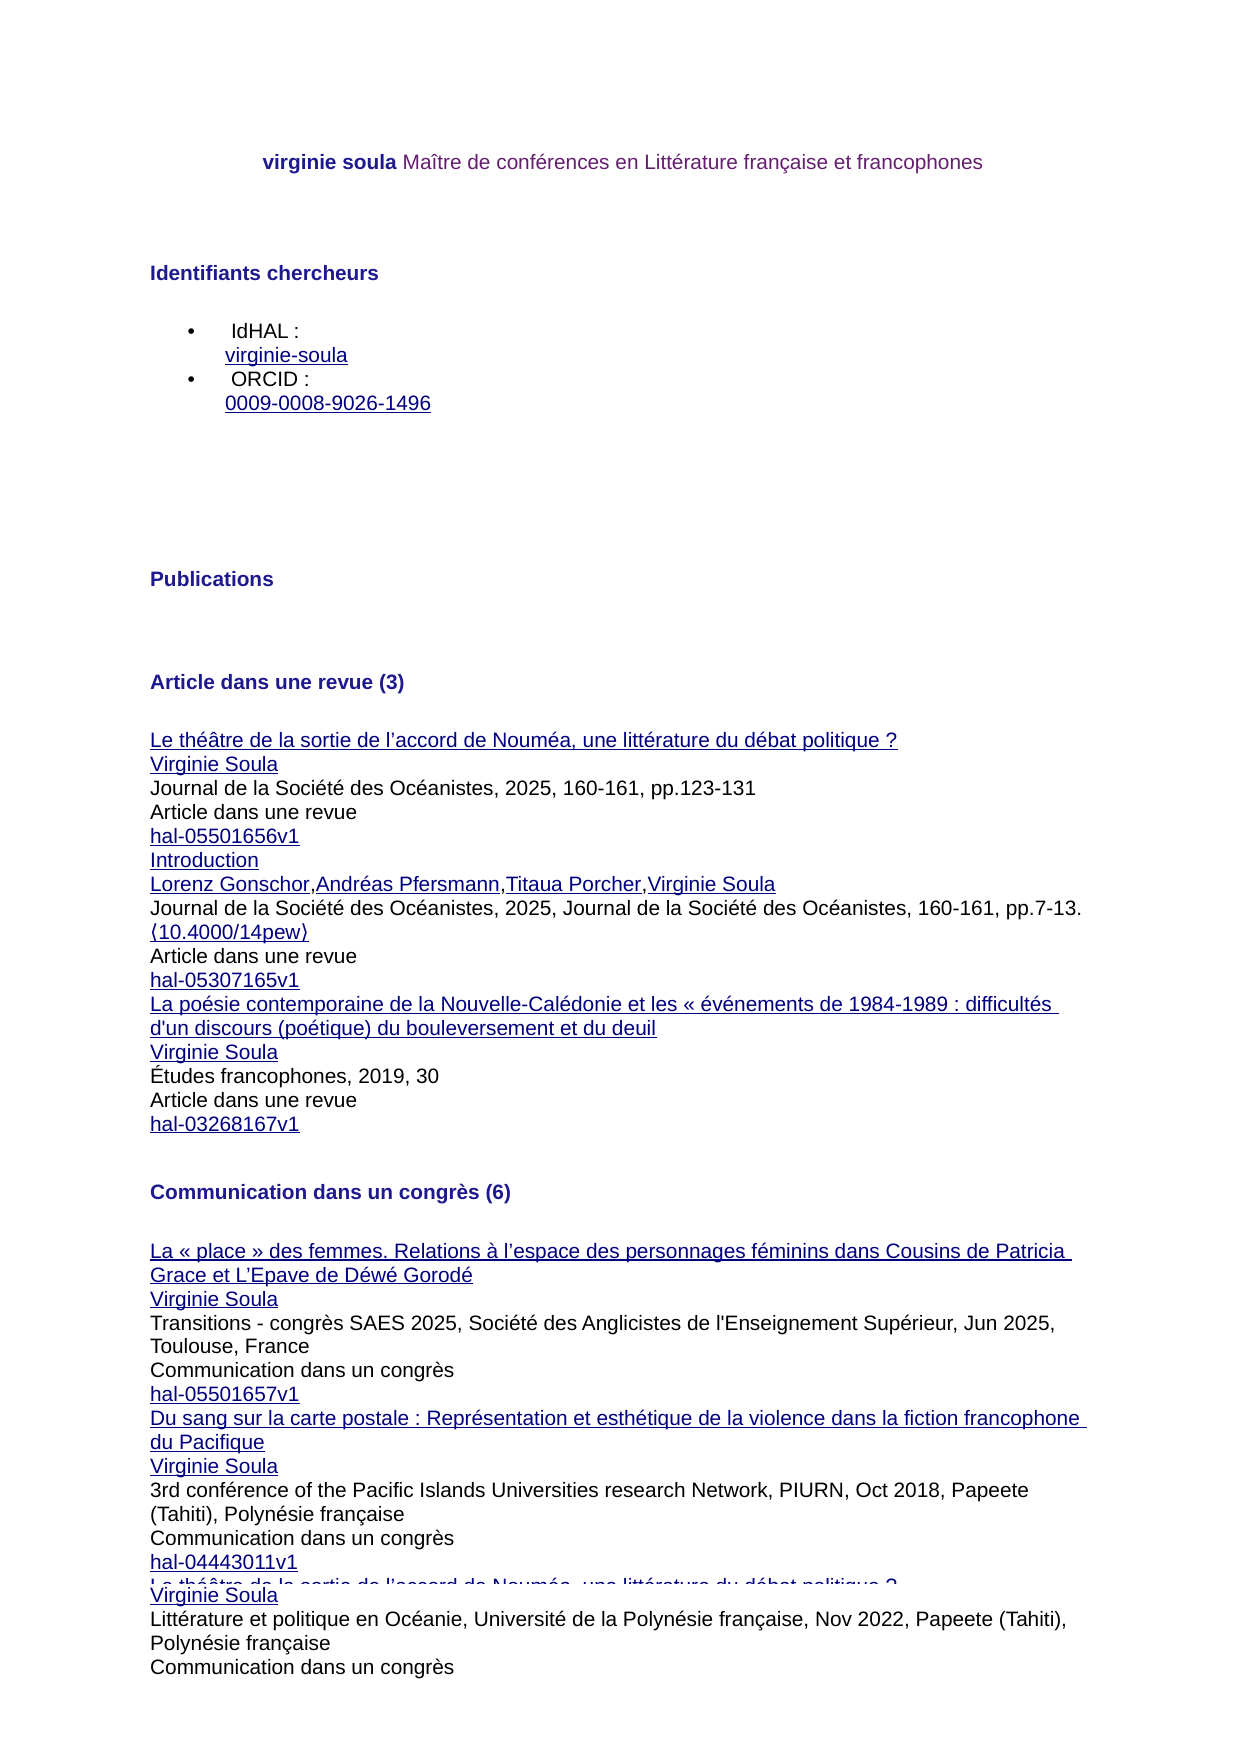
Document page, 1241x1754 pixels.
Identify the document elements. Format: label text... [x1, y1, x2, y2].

subtitle Identifiants chercheurs [150, 260, 1090, 284]
list IdHAL : [187, 319, 1090, 343]
list virginie-soula [187, 343, 1090, 367]
table_header La « place » des femmes. Relations à l’espace des personnages féminins dans Cousins de Patricia Grace et L’Epave de Déwé Gorodé Virginie Soula Transitions - congrès SAES 2025, Société des Anglicistes de l'Enseignement Supérieur, Jun 2025, Toulouse, France Communication dans un congrès hal-05501657v1 [150, 1239, 1090, 1406]
table_cell Introduction Lorenz Gonschor,Andréas Pfersmann,Titaua Porcher,Virginie Soula Journal de la Société des Océanistes, 2025, Journal de la Société des Océanistes, 160-161, pp.7-13. ⟨10.4000/14pew⟩ Article dans une revue hal-05307165v1 [150, 848, 1090, 992]
subtitle Communication dans un congrès (6) [150, 1180, 1090, 1204]
table_header Le théâtre de la sortie de l’accord de Nouméa, une littérature du débat politique ? Virginie Soula Journal de la Société des Océanistes, 2025, 160-161, pp.123-131 Article dans une revue hal-05501656v1 [150, 728, 1090, 848]
list 0009-0008-9026-1496 [187, 391, 1090, 414]
table_cell Du sang sur la carte postale : Représentation et esthétique de la violence dans la fiction francophone du Pacifique Virginie Soula 3rd conférence of the Pacific Islands Universities research Network, PIURN, Oct 2018, Papeete (Tahiti), Polynésie française Communication dans un congrès hal-04443011v1 [150, 1406, 1090, 1574]
table_cell La poésie contemporaine de la Nouvelle-Calédonie et les « événements de 1984-1989 : difficultés d'un discours (poétique) du bouleversement et du deuil Virginie Soula Études francophones, 2019, 30 Article dans une revue hal-03268167v1 [150, 992, 1090, 1135]
table_cell Le théâtre de la sortie de l’accord de Nouméa, une littérature du débat politique ? Virginie Soula Littérature et politique en Océanie, Université de la Polynésie française, Nov 2022, Papeete (Tahiti), Polynésie française Communication dans un congrès [150, 1574, 1090, 1679]
subtitle Publications [150, 567, 1090, 591]
subtitle virginie soula Maître de conférences en Littérature française et francophones [150, 150, 1090, 174]
list ORCID : [187, 367, 1090, 391]
subtitle Article dans une revue (3) [150, 670, 1090, 694]
